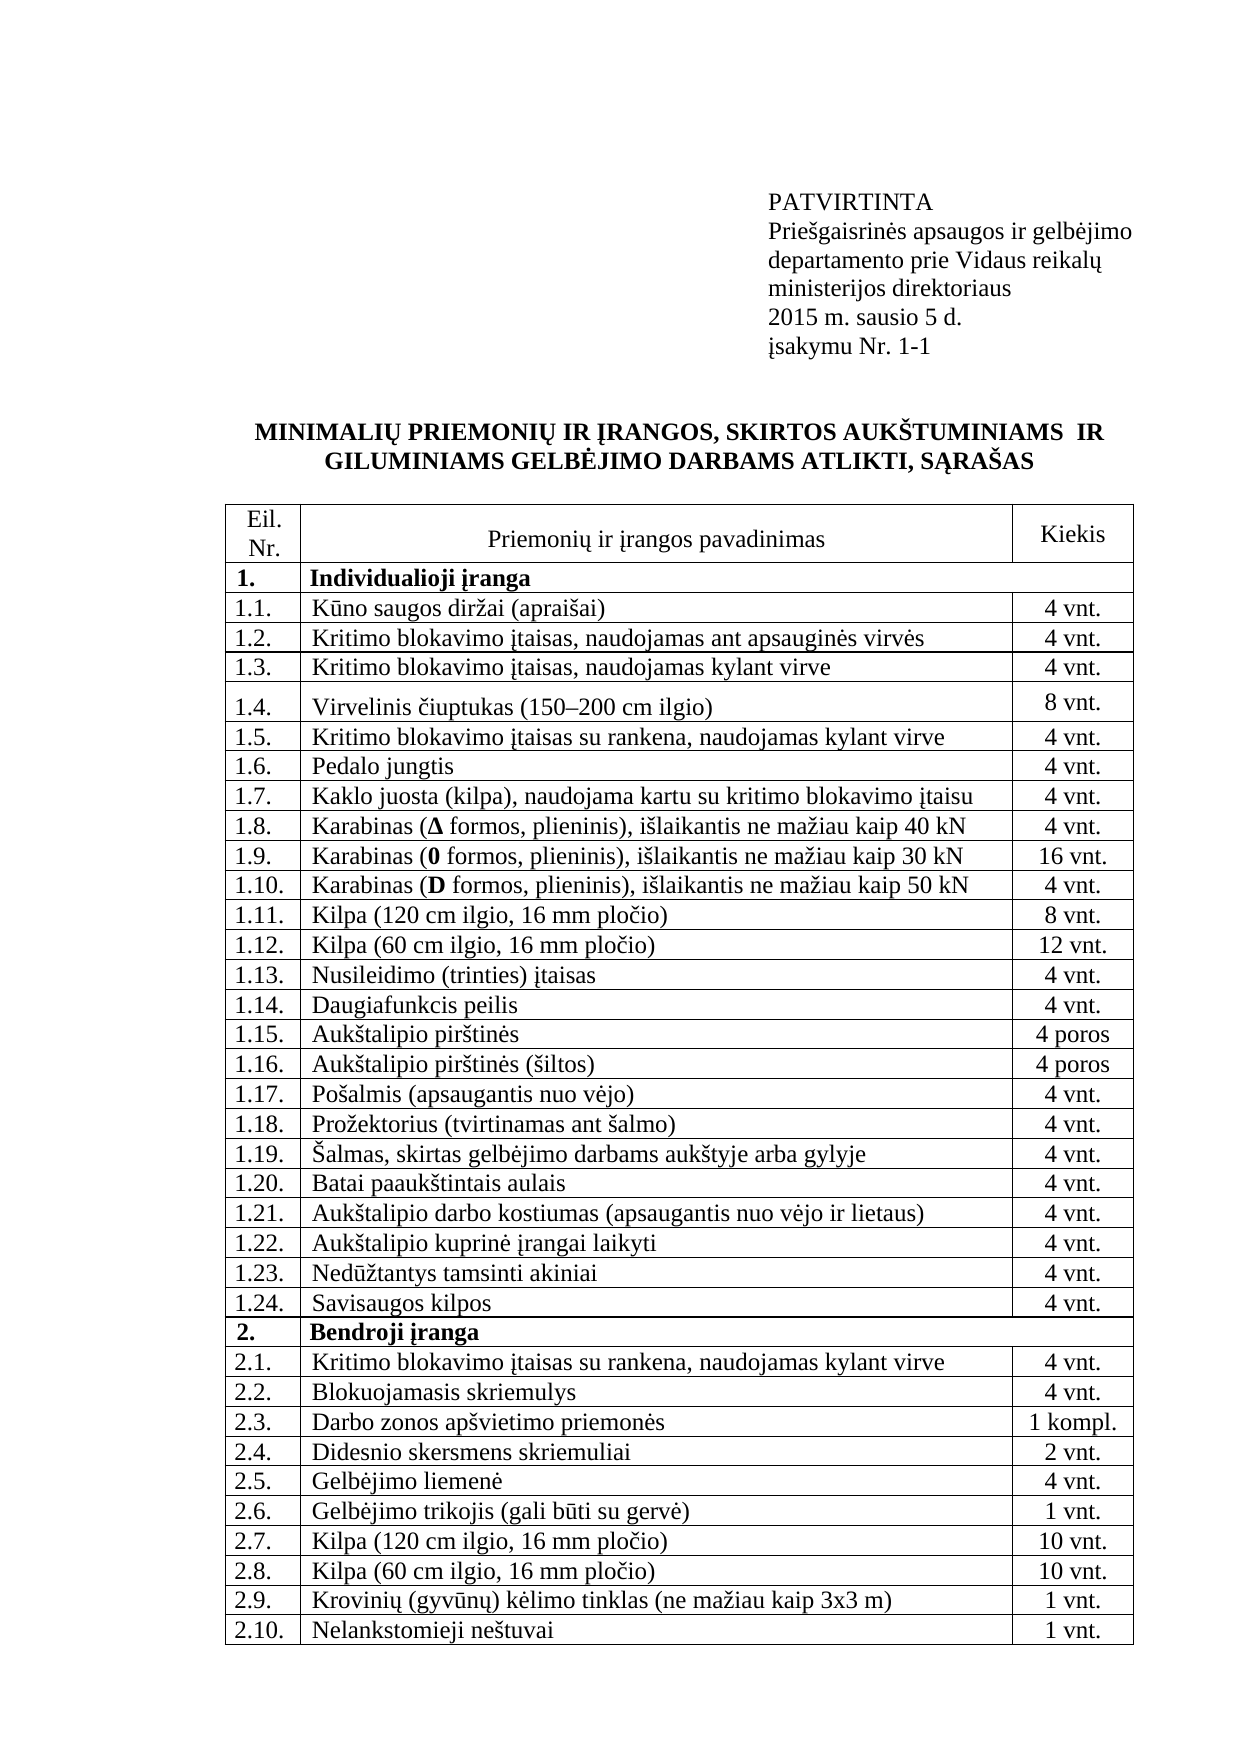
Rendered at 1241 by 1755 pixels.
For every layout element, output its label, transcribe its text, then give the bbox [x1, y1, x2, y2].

table_cell 4 vnt. [1013, 1139, 1133, 1167]
table_cell Batai paaukštintais aulais [301, 1169, 1012, 1197]
table_cell 4 vnt. [1013, 593, 1133, 622]
table_cell 10 vnt. [1013, 1556, 1133, 1584]
table_cell Nelankstomieji neštuvai [301, 1615, 1012, 1644]
table_cell 12 vnt. [1013, 930, 1133, 959]
table_cell 4 vnt. [1013, 1169, 1133, 1197]
table_cell 1.9. [226, 841, 300, 869]
table_cell 1.12. [226, 930, 300, 959]
table_cell 4 vnt. [1013, 653, 1133, 681]
text PATVIRTINTA [177, 187, 1181, 216]
table_cell 1. [226, 563, 300, 592]
table_cell Kilpa (120 cm ilgio, 16 mm pločio) [301, 1526, 1012, 1555]
table_cell Kilpa (60 cm ilgio, 16 mm pločio) [301, 930, 1012, 959]
table_cell 2.5. [226, 1466, 300, 1495]
table_cell Krovinių (gyvūnų) kėlimo tinklas (ne mažiau kaip 3x3 m) [301, 1586, 1012, 1614]
table_cell 4 vnt. [1013, 623, 1133, 651]
table_cell 4 vnt. [1013, 1288, 1133, 1316]
text MINIMALIŲ PRIEMONIŲ IR ĮRANGOS, SKIRTOS AUKŠTUMINIAMS IR GILUMINIAMS GELBĖJIMO DARBAMS ATLIKTI, SĄRAŠAS [177, 417, 1181, 475]
text Priešgaisrinės apsaugos ir gelbėjimo [177, 216, 1181, 245]
table_cell Aukštalipio pirštinės [301, 1020, 1012, 1048]
table_cell 1.15. [226, 1020, 300, 1048]
table_cell 4 vnt. [1013, 722, 1133, 750]
table_cell 2.4. [226, 1437, 300, 1465]
table_cell 1.11. [226, 900, 300, 929]
table_cell Pedalo jungtis [301, 751, 1012, 780]
table_cell 1.10. [226, 871, 300, 899]
table_cell 4 vnt. [1013, 1347, 1133, 1376]
table_cell 1.16. [226, 1049, 300, 1078]
table_cell 4 vnt. [1013, 1228, 1133, 1257]
text 2015 m. sausio 5 d. [177, 302, 1181, 331]
table_cell Kilpa (60 cm ilgio, 16 mm pločio) [301, 1556, 1012, 1584]
table_cell Kritimo blokavimo įtaisas su rankena, naudojamas kylant virve [301, 1347, 1012, 1376]
text įsakymu Nr. 1-1 [177, 331, 1181, 360]
table_cell 1.18. [226, 1109, 300, 1138]
table_cell 2.10. [226, 1615, 300, 1644]
table_cell Kritimo blokavimo įtaisas su rankena, naudojamas kylant virve [301, 722, 1012, 750]
table_cell 4 vnt. [1013, 960, 1133, 989]
table_cell 4 vnt. [1013, 1198, 1133, 1227]
table_cell Kaklo juosta (kilpa), naudojama kartu su kritimo blokavimo įtaisu [301, 781, 1012, 810]
table_cell 1 vnt. [1013, 1615, 1133, 1644]
table_cell 4 vnt. [1013, 1377, 1133, 1406]
table_cell Gelbėjimo liemenė [301, 1466, 1012, 1495]
table_cell Kritimo blokavimo įtaisas, naudojamas kylant virve [301, 653, 1012, 681]
table_cell 4 vnt. [1013, 751, 1133, 780]
table_cell 1.13. [226, 960, 300, 989]
table_cell 8 vnt. [1013, 682, 1133, 721]
table_cell 2.6. [226, 1496, 300, 1525]
table_cell 2.7. [226, 1526, 300, 1555]
table_cell 1.17. [226, 1079, 300, 1108]
table_cell Kilpa (120 cm ilgio, 16 mm pločio) [301, 900, 1012, 929]
table_cell Aukštalipio pirštinės (šiltos) [301, 1049, 1012, 1078]
table_cell 2.1. [226, 1347, 300, 1376]
table_cell 1.21. [226, 1198, 300, 1227]
table_cell 8 vnt. [1013, 900, 1133, 929]
table_cell 4 vnt. [1013, 990, 1133, 1018]
table_cell Aukštalipio darbo kostiumas (apsaugantis nuo vėjo ir lietaus) [301, 1198, 1012, 1227]
table_cell 4 vnt. [1013, 1109, 1133, 1138]
table_cell 16 vnt. [1013, 841, 1133, 869]
table_cell 4 vnt. [1013, 1079, 1133, 1108]
table_cell Individualioji įranga [301, 563, 1133, 592]
table_cell 1.6. [226, 751, 300, 780]
table_cell Nusileidimo (trinties) įtaisas [301, 960, 1012, 989]
table_cell Daugiafunkcis peilis [301, 990, 1012, 1018]
table_cell 2 vnt. [1013, 1437, 1133, 1465]
table_cell Gelbėjimo trikojis (gali būti su gervė) [301, 1496, 1012, 1525]
table_cell Blokuojamasis skriemulys [301, 1377, 1012, 1406]
table_cell 1.14. [226, 990, 300, 1018]
table_cell 1.5. [226, 722, 300, 750]
table_cell Karabinas (D formos, plieninis), išlaikantis ne mažiau kaip 50 kN [301, 871, 1012, 899]
table_cell 4 vnt. [1013, 811, 1133, 840]
table_cell Aukštalipio kuprinė įrangai laikyti [301, 1228, 1012, 1257]
table_cell 1.23. [226, 1258, 300, 1287]
table_cell 1 vnt. [1013, 1496, 1133, 1525]
table_cell Bendroji įranga [301, 1318, 1133, 1346]
table_cell 4 poros [1013, 1049, 1133, 1078]
table_cell Kūno saugos diržai (apraišai) [301, 593, 1012, 622]
table_cell 1 vnt. [1013, 1586, 1133, 1614]
table_cell 1.19. [226, 1139, 300, 1167]
table_cell 1.22. [226, 1228, 300, 1257]
table_cell 4 vnt. [1013, 1258, 1133, 1287]
table_cell Kritimo blokavimo įtaisas, naudojamas ant apsauginės virvės [301, 623, 1012, 651]
table_cell 4 vnt. [1013, 871, 1133, 899]
table_cell Prožektorius (tvirtinamas ant šalmo) [301, 1109, 1012, 1138]
table_cell Karabinas (∆ formos, plieninis), išlaikantis ne mažiau kaip 40 kN [301, 811, 1012, 840]
table_cell 1.7. [226, 781, 300, 810]
table_cell Darbo zonos apšvietimo priemonės [301, 1407, 1012, 1436]
table_cell Savisaugos kilpos [301, 1288, 1012, 1316]
table_cell 2. [226, 1318, 300, 1346]
text ministerijos direktoriaus [177, 273, 1181, 302]
table_cell Šalmas, skirtas gelbėjimo darbams aukštyje arba gylyje [301, 1139, 1012, 1167]
table_cell 4 poros [1013, 1020, 1133, 1048]
table_cell 2.8. [226, 1556, 300, 1584]
table_cell 1.1. [226, 593, 300, 622]
table_cell 1.24. [226, 1288, 300, 1316]
table_cell Nedūžtantys tamsinti akiniai [301, 1258, 1012, 1287]
table_cell Pošalmis (apsaugantis nuo vėjo) [301, 1079, 1012, 1108]
table_header Eil. Nr. [226, 505, 300, 562]
table_cell 1.20. [226, 1169, 300, 1197]
table_cell 1.2. [226, 623, 300, 651]
table_cell 4 vnt. [1013, 1466, 1133, 1495]
table_cell 1.8. [226, 811, 300, 840]
table_cell 1.3. [226, 653, 300, 681]
table_cell 10 vnt. [1013, 1526, 1133, 1555]
table_cell Virvelinis čiuptukas (150–200 cm ilgio) [301, 682, 1012, 721]
table_cell Didesnio skersmens skriemuliai [301, 1437, 1012, 1465]
table_cell 2.3. [226, 1407, 300, 1436]
table_cell 1 kompl. [1013, 1407, 1133, 1436]
table_cell 4 vnt. [1013, 781, 1133, 810]
table_cell 2.2. [226, 1377, 300, 1406]
table_cell 2.9. [226, 1586, 300, 1614]
table_header Priemonių ir įrangos pavadinimas [301, 505, 1012, 562]
table_cell 1.4. [226, 682, 300, 721]
table_cell Karabinas (0 formos, plieninis), išlaikantis ne mažiau kaip 30 kN [301, 841, 1012, 869]
table_header Kiekis [1013, 505, 1133, 562]
text departamento prie Vidaus reikalų [177, 245, 1181, 273]
